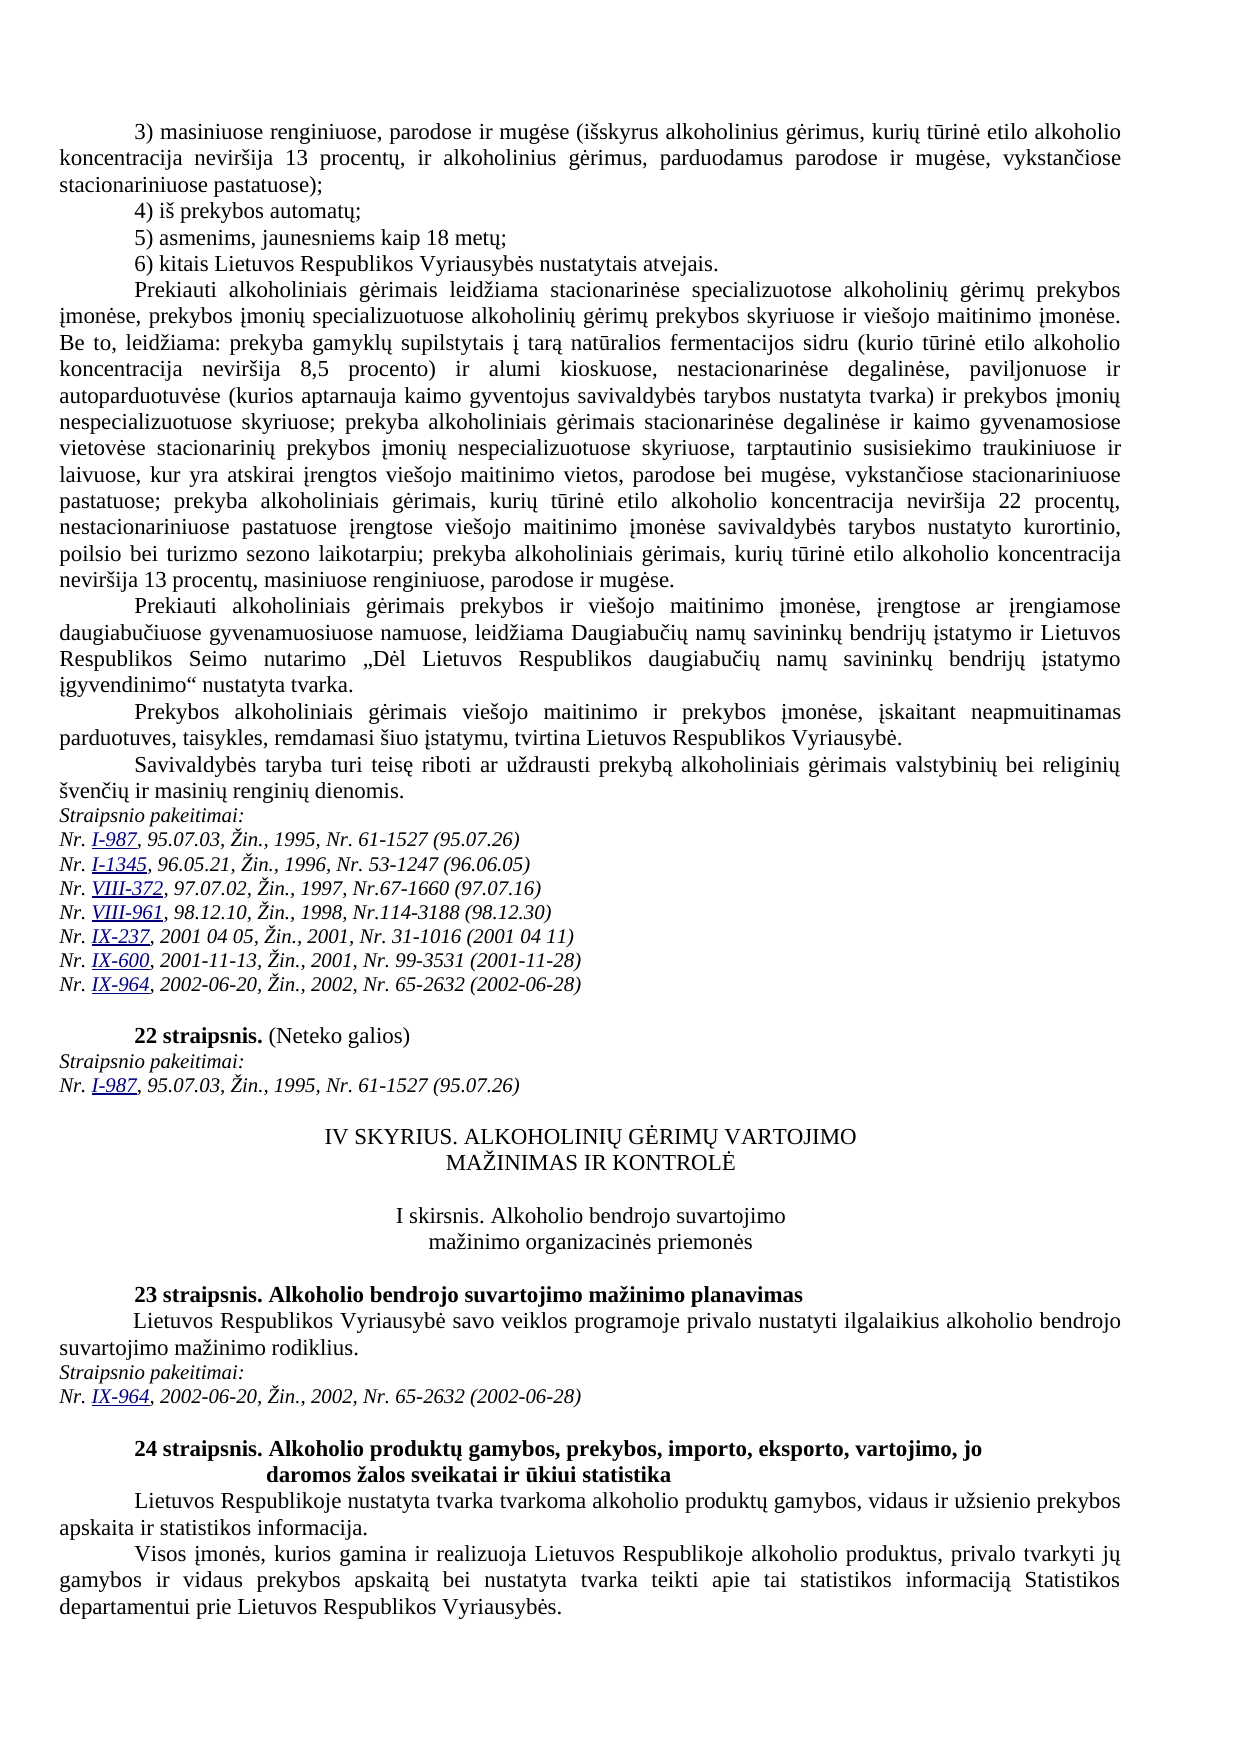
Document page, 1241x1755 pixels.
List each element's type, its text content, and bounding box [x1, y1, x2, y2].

text Prekiauti alkoholiniais gėrimais prekybos ir viešojo maitinimo įmonėse, įrengtose ar įrengiamose daugiabučiuose gyvenamuosiuose namuose, leidžiama Daugiabučių namų savininkų bendrijų įstatymo ir Lietuvos Respublikos Seimo nutarimo „Dėl Lietuvos Respublikos daugiabučių namų savininkų bendrijų įstatymo įgyvendinimo“ nustatyta tvarka. [59, 592, 1122, 698]
text Lietuvos Respublikoje nustatyta tvarka tvarkoma alkoholio produktų gamybos, vidaus ir užsienio prekybos apskaita ir statistikos informacija. [59, 1487, 1122, 1540]
text 23 straipsnis. Alkoholio bendrojo suvartojimo mažinimo planavimas [59, 1281, 1122, 1307]
text 5) asmenims, jaunesniems kaip 18 metų; [59, 223, 1122, 250]
text Savivaldybės taryba turi teisę riboti ar uždrausti prekybą alkoholiniais gėrimais valstybinių bei religinių švenčių ir masinių renginių dienomis. [59, 751, 1122, 803]
text Nr. IX-237, 2001 04 05, Žin., 2001, Nr. 31-1016 (2001 04 11) [59, 924, 1122, 948]
text Nr. I-987, 95.07.03, Žin., 1995, Nr. 61-1527 (95.07.26) [59, 1073, 1122, 1097]
text Straipsnio pakeitimai: [59, 803, 1122, 827]
text Visos įmonės, kurios gamina ir realizuoja Lietuvos Respublikoje alkoholio produktus, privalo tvarkyti jų gamybos ir vidaus prekybos apskaitą bei nustatyta tvarka teikti apie tai statistikos informaciją Statistikos departamentui prie Lietuvos Respublikos Vyriausybės. [59, 1540, 1122, 1619]
text Lietuvos Respublikos Vyriausybė savo veiklos programoje privalo nustatyti ilgalaikius alkoholio bendrojo suvartojimo mažinimo rodiklius. [59, 1307, 1122, 1360]
text MAŽINIMAS IR KONTROLĖ [59, 1149, 1122, 1176]
text IV SKYRIUS. ALKOHOLINIŲ GĖRIMŲ VARTOJIMO [59, 1123, 1122, 1149]
text Nr. I-1345, 96.05.21, Žin., 1996, Nr. 53-1247 (96.06.05) [59, 851, 1122, 876]
text Nr. IX-964, 2002-06-20, Žin., 2002, Nr. 65-2632 (2002-06-28) [59, 972, 1122, 996]
text daromos žalos sveikatai ir ūkiui statistika [59, 1461, 1122, 1487]
text Nr. IX-600, 2001-11-13, Žin., 2001, Nr. 99-3531 (2001-11-28) [59, 948, 1122, 972]
text Straipsnio pakeitimai: [59, 1048, 1122, 1073]
text 22 straipsnis. (Neteko galios) [59, 1022, 1122, 1048]
text 4) iš prekybos automatų; [59, 197, 1122, 223]
text Nr. VIII-961, 98.12.10, Žin., 1998, Nr.114-3188 (98.12.30) [59, 899, 1122, 924]
text Nr. VIII-372, 97.07.02, Žin., 1997, Nr.67-1660 (97.07.16) [59, 876, 1122, 899]
text 3) masiniuose renginiuose, parodose ir mugėse (išskyrus alkoholinius gėrimus, kurių tūrinė etilo alkoholio koncentracija neviršija 13 procentų, ir alkoholinius gėrimus, parduodamus parodose ir mugėse, vykstančiose stacionariniuose pastatuose); [59, 118, 1122, 197]
text Nr. IX-964, 2002-06-20, Žin., 2002, Nr. 65-2632 (2002-06-28) [59, 1384, 1122, 1408]
text I skirsnis. Alkoholio bendrojo suvartojimo [59, 1202, 1122, 1228]
text 6) kitais Lietuvos Respublikos Vyriausybės nustatytais atvejais. [59, 250, 1122, 276]
text Prekybos alkoholiniais gėrimais viešojo maitinimo ir prekybos įmonėse, įskaitant neapmuitinamas parduotuves, taisykles, remdamasi šiuo įstatymu, tvirtina Lietuvos Respublikos Vyriausybė. [59, 698, 1122, 751]
text Nr. I-987, 95.07.03, Žin., 1995, Nr. 61-1527 (95.07.26) [59, 827, 1122, 851]
text mažinimo organizacinės priemonės [59, 1228, 1122, 1255]
text 24 straipsnis. Alkoholio produktų gamybos, prekybos, importo, eksporto, vartojimo, jo [59, 1435, 1122, 1461]
text Prekiauti alkoholiniais gėrimais leidžiama stacionarinėse specializuotose alkoholinių gėrimų prekybos įmonėse, prekybos įmonių specializuotuose alkoholinių gėrimų prekybos skyriuose ir viešojo maitinimo įmonėse. Be to, leidžiama: prekyba gamyklų supilstytais į tarą natūralios fermentacijos sidru (kurio tūrinė etilo alkoholio koncentracija neviršija 8,5 procento) ir alumi kioskuose, nestacionarinėse degalinėse, paviljonuose ir autoparduotuvėse (kurios aptarnauja kaimo gyventojus savivaldybės tarybos nustatyta tvarka) ir prekybos įmonių nespecializuotuose skyriuose; prekyba alkoholiniais gėrimais stacionarinėse degalinėse ir kaimo gyvenamosiose vietovėse stacionarinių prekybos įmonių nespecializuotuose skyriuose, tarptautinio susisiekimo traukiniuose ir laivuose, kur yra atskirai įrengtos viešojo maitinimo vietos, parodose bei mugėse, vykstančiose stacionariniuose pastatuose; prekyba alkoholiniais gėrimais, kurių tūrinė etilo alkoholio koncentracija neviršija 22 procentų, nestacionariniuose pastatuose įrengtose viešojo maitinimo įmonėse savivaldybės tarybos nustatyto kurortinio, poilsio bei turizmo sezono laikotarpiu; prekyba alkoholiniais gėrimais, kurių tūrinė etilo alkoholio koncentracija neviršija 13 procentų, masiniuose renginiuose, parodose ir mugėse. [59, 276, 1122, 592]
text Straipsnio pakeitimai: [59, 1360, 1122, 1384]
